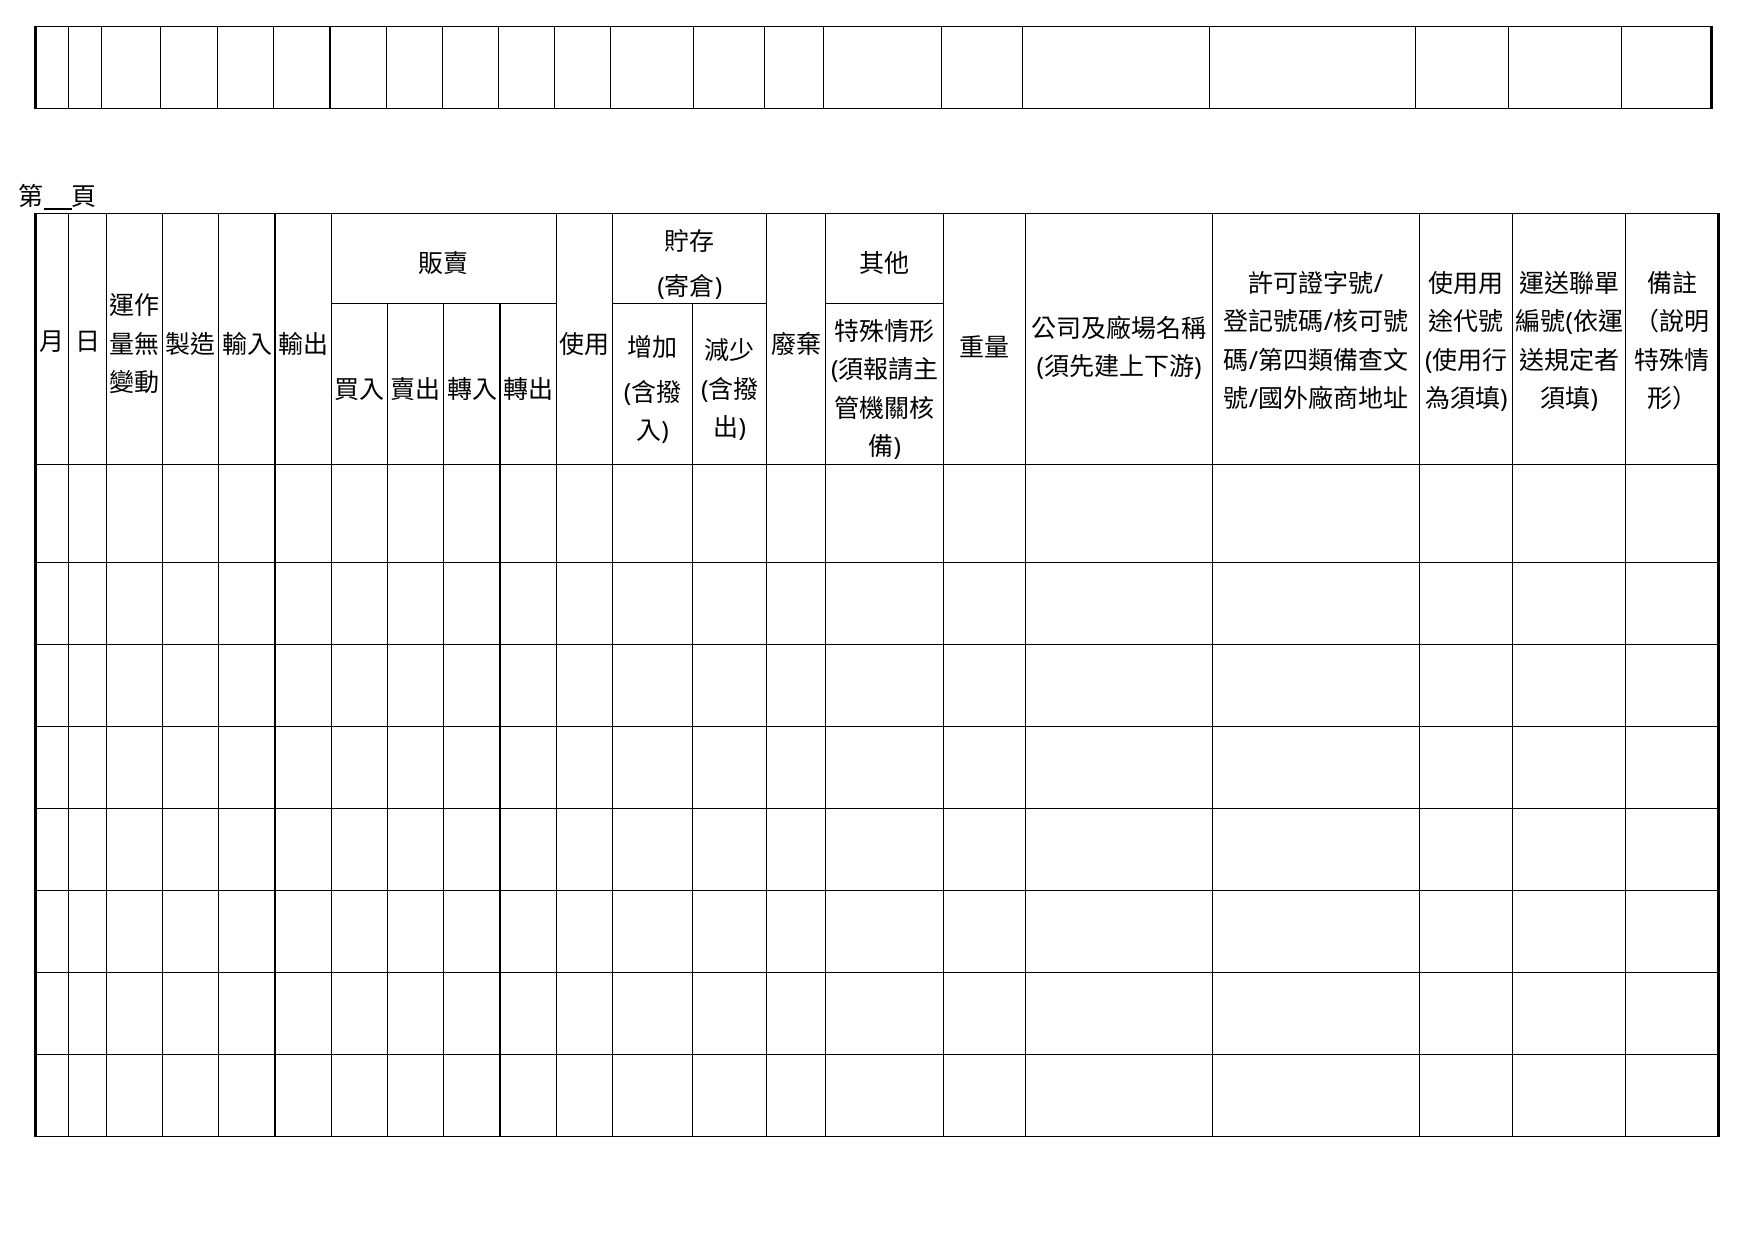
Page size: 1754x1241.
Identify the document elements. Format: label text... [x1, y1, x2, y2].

table_cell [1420, 891, 1512, 972]
table_cell 減少(含撥出) [693, 304, 766, 464]
table_cell [219, 973, 274, 1054]
table_cell [37, 27, 68, 108]
table_cell [826, 645, 943, 726]
table_cell [826, 973, 943, 1054]
text 第 頁 [0, 177, 1665, 213]
table_cell [276, 891, 331, 972]
table_cell [693, 1055, 766, 1136]
table_cell [944, 891, 1025, 972]
table_cell [388, 727, 443, 808]
table_cell [1026, 563, 1212, 644]
table_cell [501, 891, 556, 972]
table_cell [1713, 26, 1719, 108]
table_cell [1626, 563, 1717, 644]
table_cell [443, 27, 498, 108]
table_cell [444, 1055, 499, 1136]
table_cell [163, 1055, 218, 1136]
table_cell [276, 727, 331, 808]
table_header 月 [37, 214, 68, 464]
table_cell [501, 973, 556, 1054]
table_cell [826, 809, 943, 890]
table_cell [331, 27, 386, 108]
table_cell [557, 727, 612, 808]
table_cell [1626, 891, 1717, 972]
table_cell [944, 645, 1025, 726]
table_cell [767, 973, 825, 1054]
table_cell [557, 645, 612, 726]
table_header 日 [69, 214, 106, 464]
table_cell [163, 727, 218, 808]
table_cell [69, 973, 106, 1054]
table_cell [826, 1055, 943, 1136]
table_header 使用用途代號(使用行為須填) [1420, 214, 1512, 464]
table_cell [107, 645, 162, 726]
table_cell [37, 891, 68, 972]
table_cell [1622, 27, 1710, 108]
table_cell [388, 465, 443, 562]
table_cell [693, 891, 766, 972]
table_cell [37, 1055, 68, 1136]
table_cell [1026, 809, 1212, 890]
table_cell [388, 1055, 443, 1136]
table_cell 轉入 [444, 304, 499, 464]
table_cell [1213, 563, 1419, 644]
table_cell [1213, 465, 1419, 562]
table_cell [37, 645, 68, 726]
table_cell [1420, 1055, 1512, 1136]
table_cell [1420, 973, 1512, 1054]
table_cell [1626, 645, 1717, 726]
table_cell [444, 727, 499, 808]
table_cell [276, 973, 331, 1054]
table_header 公司及廠場名稱(須先建上下游) [1026, 214, 1212, 464]
table_cell [1513, 563, 1625, 644]
table_cell [613, 727, 692, 808]
table_cell [37, 973, 68, 1054]
table_cell [1513, 973, 1625, 1054]
table_cell [767, 809, 825, 890]
table_header 製造 [163, 214, 218, 464]
table_cell [767, 563, 825, 644]
table_cell [1626, 727, 1717, 808]
table_cell [1026, 1055, 1212, 1136]
table_cell [824, 27, 941, 108]
table_header 輸入 [219, 214, 274, 464]
table_cell [693, 809, 766, 890]
table_cell [557, 891, 612, 972]
table_header 輸出 [276, 214, 331, 464]
table_cell [613, 891, 692, 972]
table_cell [1513, 727, 1625, 808]
table_cell [826, 727, 943, 808]
table_cell [613, 1055, 692, 1136]
table_cell [69, 27, 101, 108]
table_cell [332, 727, 387, 808]
table_cell [107, 973, 162, 1054]
table_cell [557, 563, 612, 644]
table_cell [693, 973, 766, 1054]
table_cell [555, 27, 610, 108]
table_cell [693, 645, 766, 726]
table_cell [1420, 809, 1512, 890]
table_cell [276, 563, 331, 644]
table_cell [826, 891, 943, 972]
table_cell [1626, 809, 1717, 890]
table_cell [163, 563, 218, 644]
table_cell [1420, 645, 1512, 726]
table_cell [388, 645, 443, 726]
table_cell [444, 465, 499, 562]
table_cell [944, 465, 1025, 562]
table_cell [444, 973, 499, 1054]
table_cell [1026, 973, 1212, 1054]
table_cell [1509, 27, 1621, 108]
table_cell [107, 891, 162, 972]
table_cell [219, 465, 274, 562]
table_cell [826, 465, 943, 562]
table_cell [1420, 563, 1512, 644]
table_cell [557, 1055, 612, 1136]
table_cell [613, 465, 692, 562]
table_cell [1513, 809, 1625, 890]
table_cell [107, 465, 162, 562]
table_cell [693, 465, 766, 562]
table_header 其他 [826, 214, 943, 303]
table_cell [102, 27, 160, 108]
table_cell [444, 563, 499, 644]
table_cell [1026, 645, 1212, 726]
table_cell [767, 465, 825, 562]
table_cell [1213, 973, 1419, 1054]
table_cell [1213, 727, 1419, 808]
table_cell [274, 27, 329, 108]
table_cell [501, 1055, 556, 1136]
table_cell [1513, 465, 1625, 562]
table_cell [944, 563, 1025, 644]
table_cell [219, 1055, 274, 1136]
table_cell [557, 973, 612, 1054]
table_cell [1210, 27, 1415, 108]
table_cell [613, 973, 692, 1054]
table_header 運送聯單編號(依運送規定者須填) [1513, 214, 1625, 464]
table_cell [501, 465, 556, 562]
table_header 備註（說明特殊情形） [1626, 214, 1717, 464]
table_cell [107, 563, 162, 644]
table_cell [107, 1055, 162, 1136]
table_cell [276, 465, 331, 562]
table_cell [332, 891, 387, 972]
table_cell [611, 27, 693, 108]
table_cell 買入 [332, 304, 387, 464]
table_cell [163, 809, 218, 890]
table_cell [557, 465, 612, 562]
table_cell [1513, 645, 1625, 726]
table_cell [1626, 1055, 1717, 1136]
table_cell [332, 809, 387, 890]
table_cell [69, 563, 106, 644]
table_header 重量 [944, 214, 1025, 464]
table_cell [387, 27, 442, 108]
table_cell [444, 645, 499, 726]
table_cell [613, 645, 692, 726]
table_cell [276, 809, 331, 890]
table_cell [942, 27, 1022, 108]
table_cell [276, 1055, 331, 1136]
table_cell [1420, 465, 1512, 562]
table_cell [613, 563, 692, 644]
table_cell [1023, 27, 1209, 108]
table_cell [163, 973, 218, 1054]
table_cell [444, 809, 499, 890]
table_cell [332, 1055, 387, 1136]
table_cell [69, 891, 106, 972]
table_cell [388, 563, 443, 644]
table_cell [944, 727, 1025, 808]
table_cell [1026, 727, 1212, 808]
table_cell [388, 891, 443, 972]
table_cell [332, 973, 387, 1054]
table_cell [767, 645, 825, 726]
table_cell 轉出 [501, 304, 556, 464]
table_cell [693, 563, 766, 644]
table_cell [557, 809, 612, 890]
table_cell 賣出 [388, 304, 443, 464]
table_cell [694, 27, 764, 108]
table_cell [499, 27, 554, 108]
table_cell [1213, 645, 1419, 726]
table_cell [219, 891, 274, 972]
table_cell [69, 645, 106, 726]
table_cell [767, 891, 825, 972]
table_cell [219, 809, 274, 890]
table_cell [944, 1055, 1025, 1136]
table_cell [767, 1055, 825, 1136]
table_cell [1513, 1055, 1625, 1136]
table_cell [163, 645, 218, 726]
table_header 使用 [557, 214, 612, 464]
table_cell [218, 27, 273, 108]
table_cell [1213, 891, 1419, 972]
table_cell [1213, 1055, 1419, 1136]
table_cell [1626, 973, 1717, 1054]
table_cell [107, 809, 162, 890]
table_cell [765, 27, 823, 108]
table_cell [69, 727, 106, 808]
table_cell [767, 727, 825, 808]
table_cell [219, 727, 274, 808]
table_cell [37, 563, 68, 644]
table_cell [388, 809, 443, 890]
table_cell [107, 727, 162, 808]
table_cell [501, 727, 556, 808]
table_header 許可證字號/ 登記號碼/核可號碼/第四類備查文號/國外廠商地址 [1213, 214, 1419, 464]
table_cell [332, 465, 387, 562]
table_cell 增加 (含撥入) [613, 304, 692, 464]
table_cell 特殊情形(須報請主管機關核備) [826, 304, 943, 464]
table_cell [161, 27, 217, 108]
table_cell [944, 809, 1025, 890]
table_cell [163, 465, 218, 562]
table_cell [501, 809, 556, 890]
table_cell [219, 645, 274, 726]
table_cell [37, 809, 68, 890]
table_cell [693, 727, 766, 808]
table_cell [37, 465, 68, 562]
table_cell [501, 645, 556, 726]
table_cell [613, 809, 692, 890]
table_header 貯存 (寄倉) [613, 214, 766, 303]
table_cell [1416, 27, 1508, 108]
table_cell [1626, 465, 1717, 562]
table_cell [826, 563, 943, 644]
table_header 廢棄 [767, 214, 825, 464]
table_cell [69, 809, 106, 890]
table_header 販賣 [332, 214, 556, 303]
table_cell [444, 891, 499, 972]
table_cell [501, 563, 556, 644]
table_cell [276, 645, 331, 726]
table_cell [388, 973, 443, 1054]
table_cell [219, 563, 274, 644]
table_cell [332, 645, 387, 726]
table_cell [1420, 727, 1512, 808]
table_cell [1026, 465, 1212, 562]
table_cell [944, 973, 1025, 1054]
table_cell [332, 563, 387, 644]
table_cell [69, 465, 106, 562]
table_cell [69, 1055, 106, 1136]
table_header 運作量無變動 [107, 214, 162, 464]
table_cell [163, 891, 218, 972]
table_cell [1213, 809, 1419, 890]
table_cell [37, 727, 68, 808]
table_cell [1026, 891, 1212, 972]
table_cell [1513, 891, 1625, 972]
